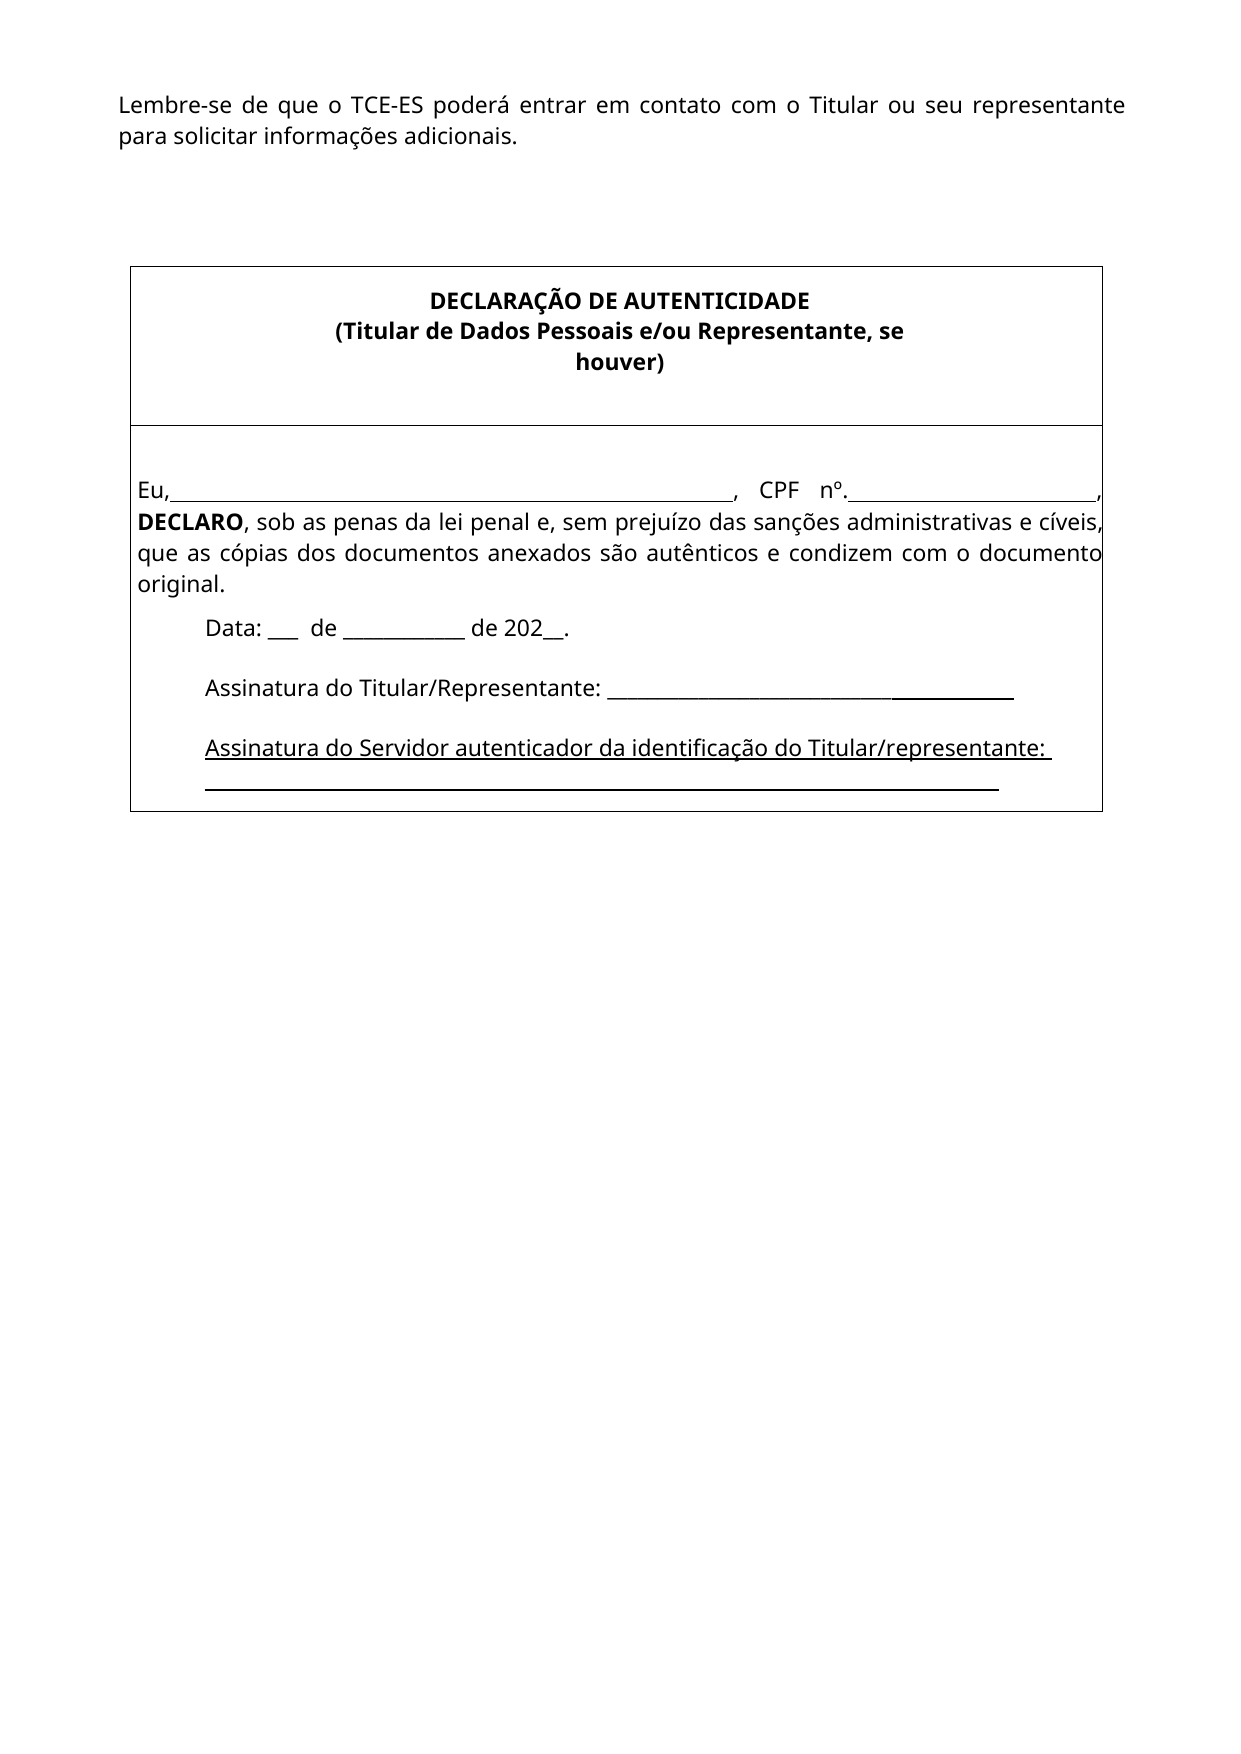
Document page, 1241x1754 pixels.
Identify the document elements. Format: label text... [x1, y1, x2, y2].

table_cell Eu, , CPF nº. , DECLARO, sob as penas da lei penal e, sem prejuízo das sanções administrativas e cíveis, que as cópias dos documentos anexados são autênticos e condizem com o documento original. [131, 426, 1102, 599]
table_header DECLARAÇÃO DE AUTENTICIDADE (Titular de Dados Pessoais e/ou Representante, se houver) [131, 267, 1102, 425]
table_cell Data: ___ de ____________ de 202__. Assinatura do Titular/Representante: ____________________________ _______ Assinatura do Servidor autenticador da identificação do Titular/representante: ______________________________________________________________________________ [131, 599, 1102, 811]
text Lembre-se de que o TCE-ES poderá entrar em contato com o Titular ou seu representante para solicitar informações adicionais. [118, 89, 1126, 151]
